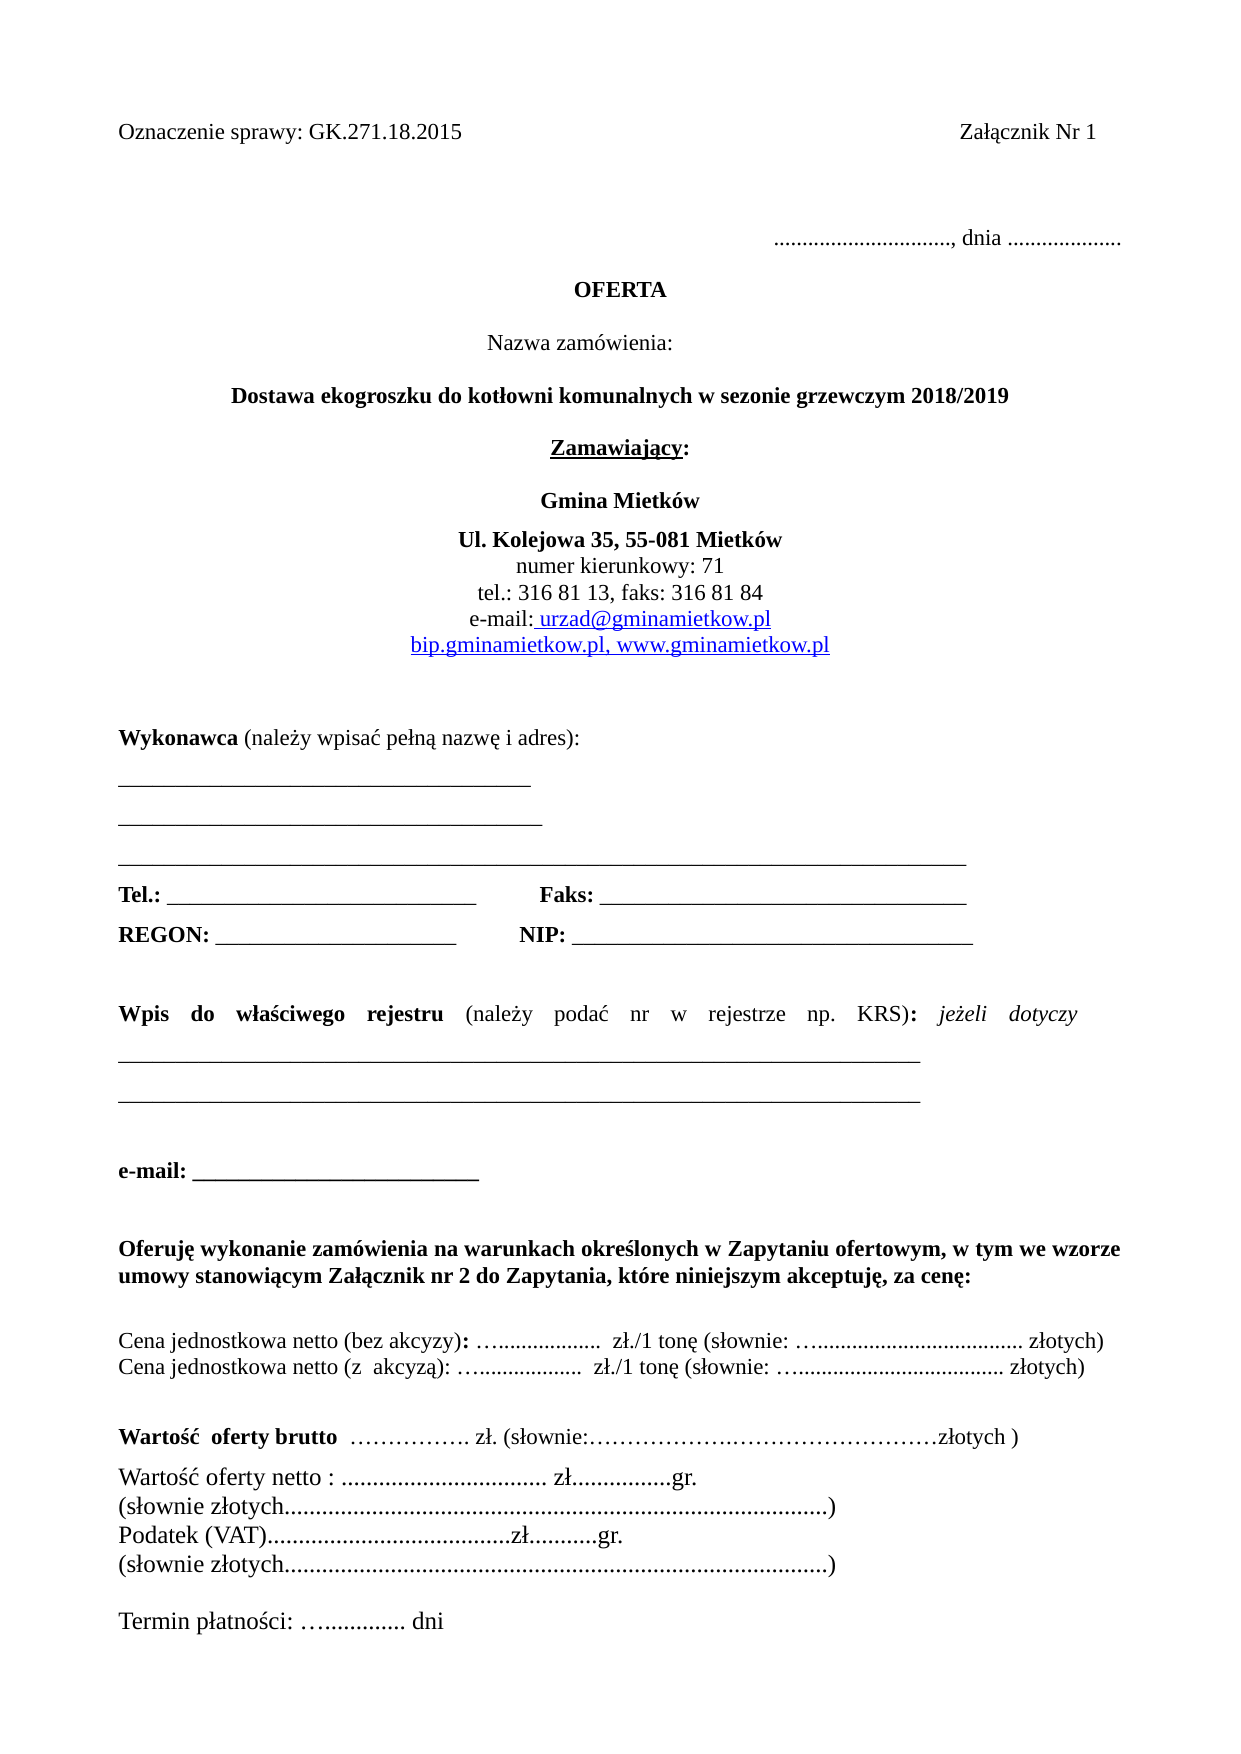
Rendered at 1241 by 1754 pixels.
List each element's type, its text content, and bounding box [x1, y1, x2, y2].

text Cena jednostkowa netto (z akcyzą): ….................. zł./1 tonę (słownie: ….................................... złotych) [118, 1353, 1122, 1380]
text tel.: 316 81 13, faks: 316 81 84 [118, 579, 1122, 605]
text ____________________________________ [118, 763, 1122, 789]
text numer kierunkowy: 71 [118, 552, 1122, 579]
text Zamawiający: [118, 434, 1122, 461]
text Wartość oferty brutto ……………. zł. (słownie:……………….………………………złotych ) [118, 1423, 1122, 1449]
text ..............................., dnia .................... [118, 223, 1122, 250]
text Nazwa zamówienia: [413, 329, 1122, 355]
text Termin płatności: …............. dni [118, 1606, 1122, 1635]
text Ul. Kolejowa 35, 55-081 Mietków [118, 526, 1122, 552]
text ______________________________________________________________________ [118, 1079, 1077, 1105]
text e-mail: _________________________ [118, 1157, 1122, 1183]
text REGON: _____________________ NIP: ___________________________________ [118, 921, 1122, 947]
text __________________________________________________________________________ [118, 842, 1122, 868]
text Wartość oferty netto : ................................. zł................gr. [118, 1462, 1122, 1491]
text bip.gminamietkow.pl, www.gminamietkow.pl [118, 631, 1122, 658]
text Oznaczenie sprawy: GK.271.18.2015 Załącznik Nr 1 [118, 118, 1122, 144]
text OFERTA [118, 276, 1122, 303]
text Oferuję wykonanie zamówienia na warunkach określonych w Zapytaniu ofertowym, w tym we wzorze umowy stanowiącym Załącznik nr 2 do Zapytania, które niniejszym akceptuję, za cenę: [118, 1236, 1122, 1288]
text Tel.: ___________________________ Faks: ________________________________ [118, 881, 1122, 908]
text Podatek (VAT).......................................zł...........gr. [118, 1520, 1122, 1549]
text Dostawa ekogroszku do kotłowni komunalnych w sezonie grzewczym 2018/2019 [118, 382, 1122, 408]
text Wpis do właściwego rejestru (należy podać nr w rejestrze np. KRS): jeżeli dotyczy ______________________________________________________________________ [118, 1000, 1077, 1066]
text (słownie złotych.......................................................................................) [118, 1549, 1122, 1577]
text Gmina Mietków [118, 487, 1122, 513]
text Cena jednostkowa netto (bez akcyzy): ….................. zł./1 tonę (słownie: ….................................... złotych) [118, 1327, 1122, 1353]
text Wykonawca (należy wpisać pełną nazwę i adres): [118, 723, 1122, 750]
text _____________________________________ [118, 802, 1122, 829]
text e-mail: urzad@gminamietkow.pl [118, 605, 1122, 631]
text (słownie złotych.......................................................................................) [118, 1491, 1122, 1520]
